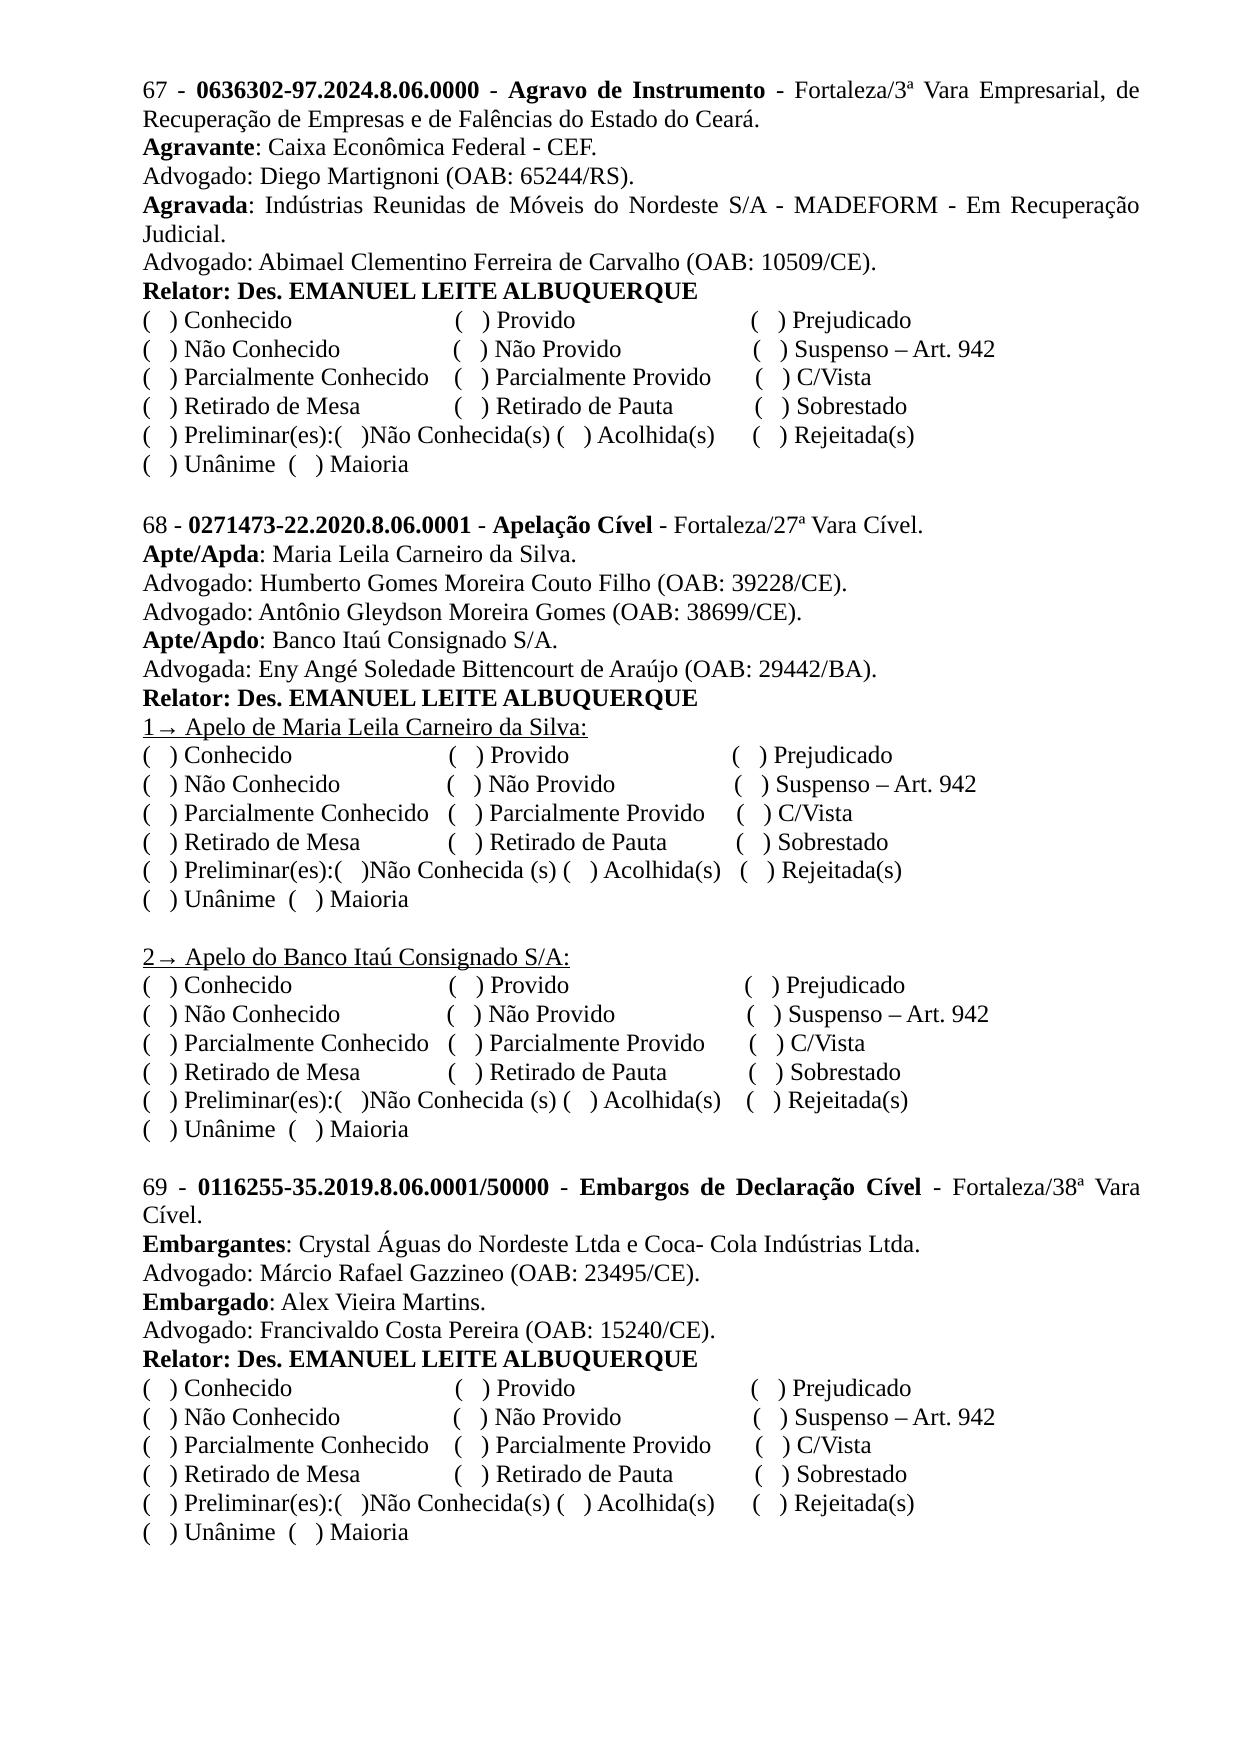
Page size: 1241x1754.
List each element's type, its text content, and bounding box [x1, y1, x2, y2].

text Apte/Apda: Maria Leila Carneiro da Silva. [142, 539, 1141, 568]
text Advogada: Eny Angé Soledade Bittencourt de Araújo (OAB: 29442/BA). [142, 654, 1141, 683]
text ( ) Unânime ( ) Maioria [142, 449, 1141, 477]
text ( ) Parcialmente Conhecido ( ) Parcialmente Provido ( ) C/Vista [142, 1431, 1158, 1459]
text ( ) Unânime ( ) Maioria [142, 1114, 1158, 1143]
text ( ) Não Conhecido ( ) Não Provido ( ) Suspenso – Art. 942 [142, 769, 1158, 798]
text ( ) Retirado de Mesa ( ) Retirado de Pauta ( ) Sobrestado [142, 391, 1158, 420]
text Embargado: Alex Vieira Martins. [142, 1287, 1141, 1316]
text Relator: Des. EMANUEL LEITE ALBUQUERQUE [142, 1344, 1141, 1373]
text ( ) Unânime ( ) Maioria [142, 884, 1158, 913]
text ( ) Preliminar(es):( )Não Conhecida(s) ( ) Acolhida(s) ( ) Rejeitada(s) [142, 1488, 1158, 1517]
text ( ) Conhecido ( ) Provido ( ) Prejudicado [142, 971, 1141, 999]
text Agravante: Caixa Econômica Federal - CEF. [142, 132, 1141, 161]
text ( ) Não Conhecido ( ) Não Provido ( ) Suspenso – Art. 942 [142, 1402, 1158, 1431]
text ( ) Preliminar(es):( )Não Conhecida (s) ( ) Acolhida(s) ( ) Rejeitada(s) [142, 1086, 1158, 1114]
text ( ) Parcialmente Conhecido ( ) Parcialmente Provido ( ) C/Vista [142, 1028, 1158, 1057]
text Apte/Apdo: Banco Itaú Consignado S/A. [142, 626, 1141, 654]
text 1→ Apelo de Maria Leila Carneiro da Silva: [142, 712, 1141, 741]
text Advogado: Márcio Rafael Gazzineo (OAB: 23495/CE). [142, 1258, 1141, 1287]
text Advogado: Francivaldo Costa Pereira (OAB: 15240/CE). [142, 1316, 1141, 1344]
text ( ) Conhecido ( ) Provido ( ) Prejudicado [142, 1373, 1141, 1402]
text ( ) Preliminar(es):( )Não Conhecida(s) ( ) Acolhida(s) ( ) Rejeitada(s) [142, 420, 1158, 449]
text Advogado: Antônio Gleydson Moreira Gomes (OAB: 38699/CE). [142, 597, 1141, 626]
text ( ) Conhecido ( ) Provido ( ) Prejudicado [142, 305, 1141, 334]
text ( ) Retirado de Mesa ( ) Retirado de Pauta ( ) Sobrestado [142, 1057, 1158, 1086]
text 67 - 0636302-97.2024.8.06.0000 - Agravo de Instrumento - Fortaleza/3ª Vara Empresarial, de Recuperação de Empresas e de Falências do Estado do Ceará. [142, 75, 1141, 132]
text Embargantes: Crystal Águas do Nordeste Ltda e Coca- Cola Indústrias Ltda. [142, 1229, 1141, 1258]
text ( ) Não Conhecido ( ) Não Provido ( ) Suspenso – Art. 942 [142, 999, 1158, 1028]
text ( ) Parcialmente Conhecido ( ) Parcialmente Provido ( ) C/Vista [142, 362, 1158, 391]
text ( ) Preliminar(es):( )Não Conhecida (s) ( ) Acolhida(s) ( ) Rejeitada(s) [142, 856, 1158, 884]
text Agravada: Indústrias Reunidas de Móveis do Nordeste S/A - MADEFORM - Em Recuperação Judicial. [142, 190, 1141, 247]
text 2→ Apelo do Banco Itaú Consignado S/A: [142, 942, 1141, 971]
text ( ) Unânime ( ) Maioria [142, 1517, 1141, 1546]
text Advogado: Abimael Clementino Ferreira de Carvalho (OAB: 10509/CE). [142, 247, 1141, 276]
text Advogado: Humberto Gomes Moreira Couto Filho (OAB: 39228/CE). [142, 568, 1141, 597]
text Advogado: Diego Martignoni (OAB: 65244/RS). [142, 161, 1141, 190]
text ( ) Retirado de Mesa ( ) Retirado de Pauta ( ) Sobrestado [142, 1459, 1158, 1488]
text 68 - 0271473-22.2020.8.06.0001 - Apelação Cível - Fortaleza/27ª Vara Cível. [142, 511, 1141, 539]
text ( ) Conhecido ( ) Provido ( ) Prejudicado [142, 741, 1141, 769]
text Relator: Des. EMANUEL LEITE ALBUQUERQUE [142, 683, 1141, 712]
text ( ) Retirado de Mesa ( ) Retirado de Pauta ( ) Sobrestado [142, 827, 1158, 856]
text 69 - 0116255-35.2019.8.06.0001/50000 - Embargos de Declaração Cível - Fortaleza/38ª Vara Cível. [142, 1172, 1141, 1229]
text Relator: Des. EMANUEL LEITE ALBUQUERQUE [142, 276, 1141, 305]
text ( ) Não Conhecido ( ) Não Provido ( ) Suspenso – Art. 942 [142, 334, 1158, 362]
text ( ) Parcialmente Conhecido ( ) Parcialmente Provido ( ) C/Vista [142, 798, 1158, 827]
